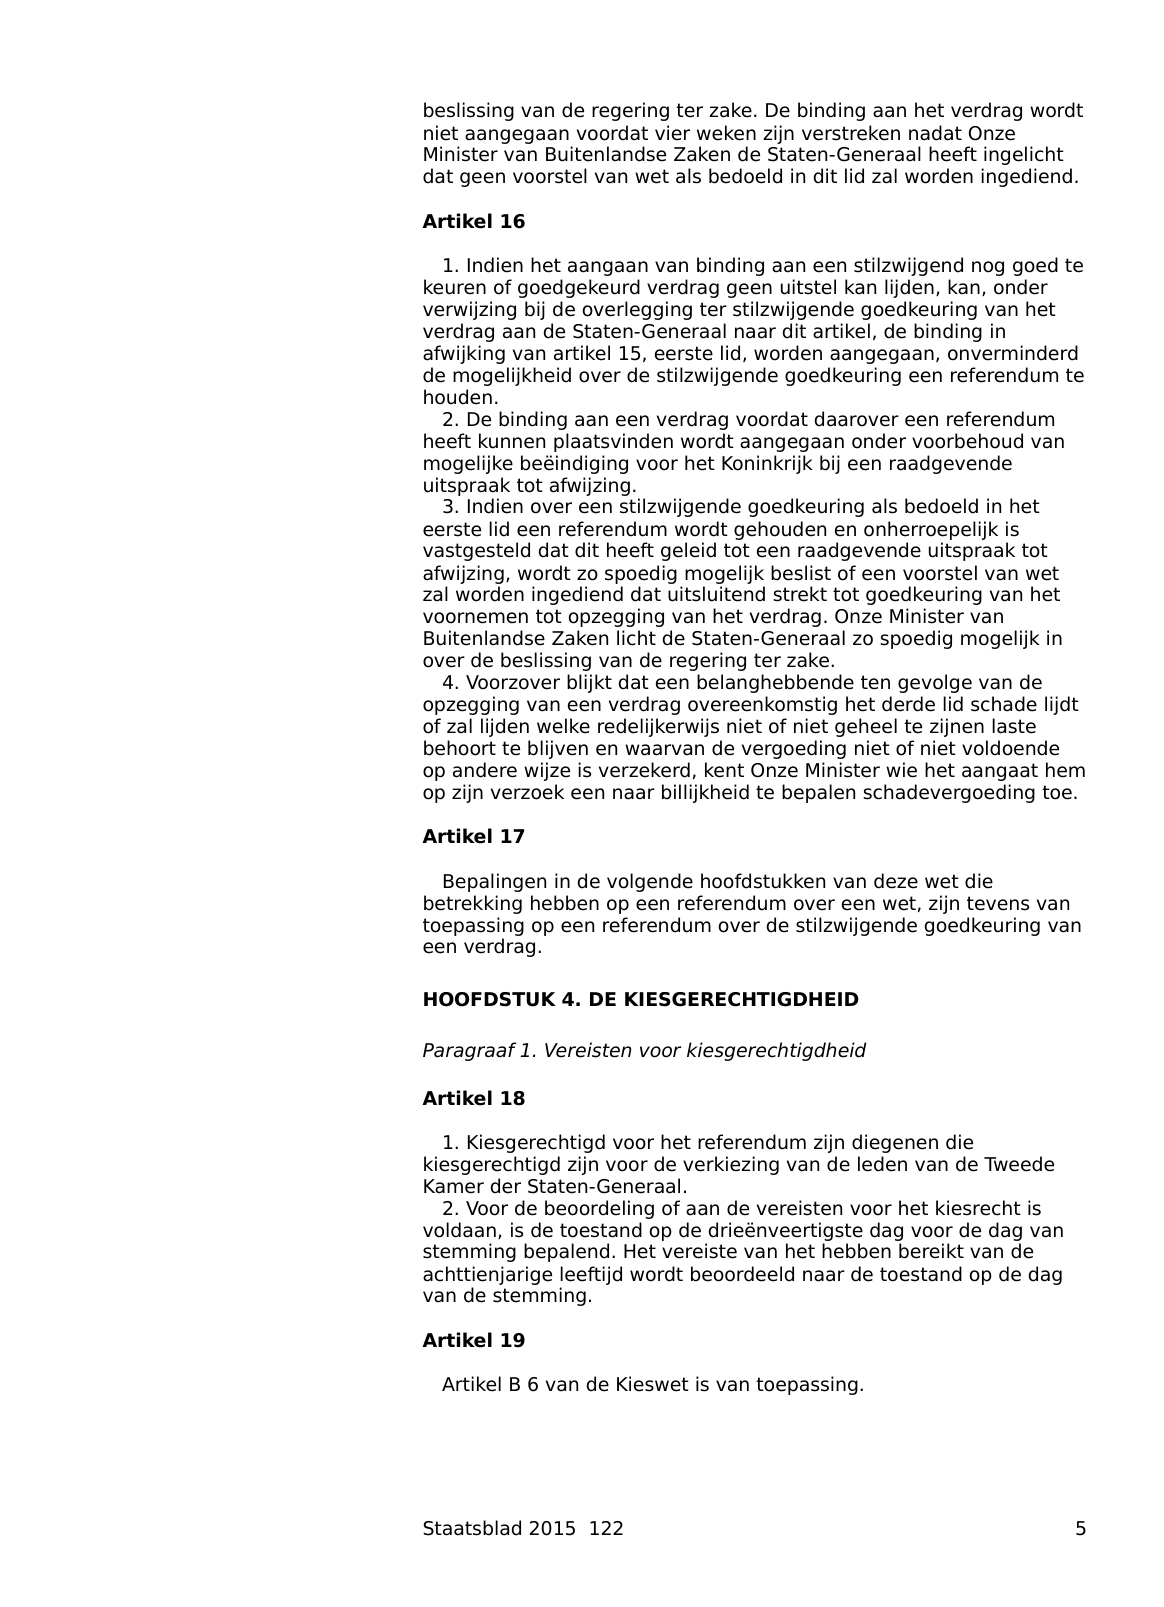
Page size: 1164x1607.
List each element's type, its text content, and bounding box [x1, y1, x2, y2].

text 2. Voor de beoordeling of aan de vereisten voor het kiesrecht is voldaan, is de toestand op de drieënveertigste dag voor de dag van stemming bepalend. Het vereiste van het hebben bereikt van de achttienjarige leeftijd wordt beoordeeld naar de toestand op de dag van de stemming. [422, 1197, 1087, 1307]
subtitle Artikel 19 [422, 1329, 1087, 1352]
text 4. Voorzover blijkt dat een belanghebbende ten gevolge van de opzegging van een verdrag overeenkomstig het derde lid schade lijdt of zal lijden welke redelijkerwijs niet of niet geheel te zijnen laste behoort te blijven en waarvan de vergoeding niet of niet voldoende op andere wijze is verzekerd, kent Onze Minister wie het aangaat hem op zijn verzoek een naar billijkheid te bepalen schadevergoeding toe. [422, 672, 1087, 804]
text 1. Indien het aangaan van binding aan een stilzwijgend nog goed te keuren of goedgekeurd verdrag geen uitstel kan lijden, kan, onder verwijzing bij de overlegging ter stilzwijgende goedkeuring van het verdrag aan de Staten-Generaal naar dit artikel, de binding in afwijking van artikel 15, eerste lid, worden aangegaan, onverminderd de mogelijkheid over de stilzwijgende goedkeuring een referendum te houden. [422, 255, 1087, 408]
text Bepalingen in de volgende hoofdstukken van deze wet die betrekking hebben op een referendum over een wet, zijn tevens van toepassing op een referendum over de stilzwijgende goedkeuring van een verdrag. [422, 871, 1087, 958]
text 3. Indien over een stilzwijgende goedkeuring als bedoeld in het eerste lid een referendum wordt gehouden en onherroepelijk is vastgesteld dat dit heeft geleid tot een raadgevende uitspraak tot afwijzing, wordt zo spoedig mogelijk beslist of een voorstel van wet zal worden ingediend dat uitsluitend strekt tot goedkeuring van het voornemen tot opzegging van het verdrag. Onze Minister van Buitenlandse Zaken licht de Staten-Generaal zo spoedig mogelijk in over de beslissing van de regering ter zake. [422, 496, 1087, 672]
subtitle Artikel 16 [422, 211, 1087, 232]
text 2. De binding aan een verdrag voordat daarover een referendum heeft kunnen plaatsvinden wordt aangegaan onder voorbehoud van mogelijke beëindiging voor het Koninkrijk bij een raadgevende uitspraak tot afwijzing. [422, 408, 1087, 496]
subtitle Paragraaf 1. Vereisten voor kiesgerechtigdheid [422, 1040, 1087, 1062]
subtitle Artikel 18 [422, 1087, 1087, 1109]
subtitle HOOFDSTUK 4. DE KIESGERECHTIGDHEID [422, 988, 1087, 1010]
text Artikel B 6 van de Kieswet is van toepassing. [422, 1374, 1087, 1396]
subtitle Artikel 17 [422, 826, 1087, 848]
text 1. Kiesgerechtigd voor het referendum zijn diegenen die kiesgerechtigd zijn voor de verkiezing van de leden van de Tweede Kamer der Staten-Generaal. [422, 1132, 1087, 1197]
text beslissing van de regering ter zake. De binding aan het verdrag wordt niet aangegaan voordat vier weken zijn verstreken nadat Onze Minister van Buitenlandse Zaken de Staten-Generaal heeft ingelicht dat geen voorstel van wet als bedoeld in dit lid zal worden ingediend. [422, 100, 1087, 188]
